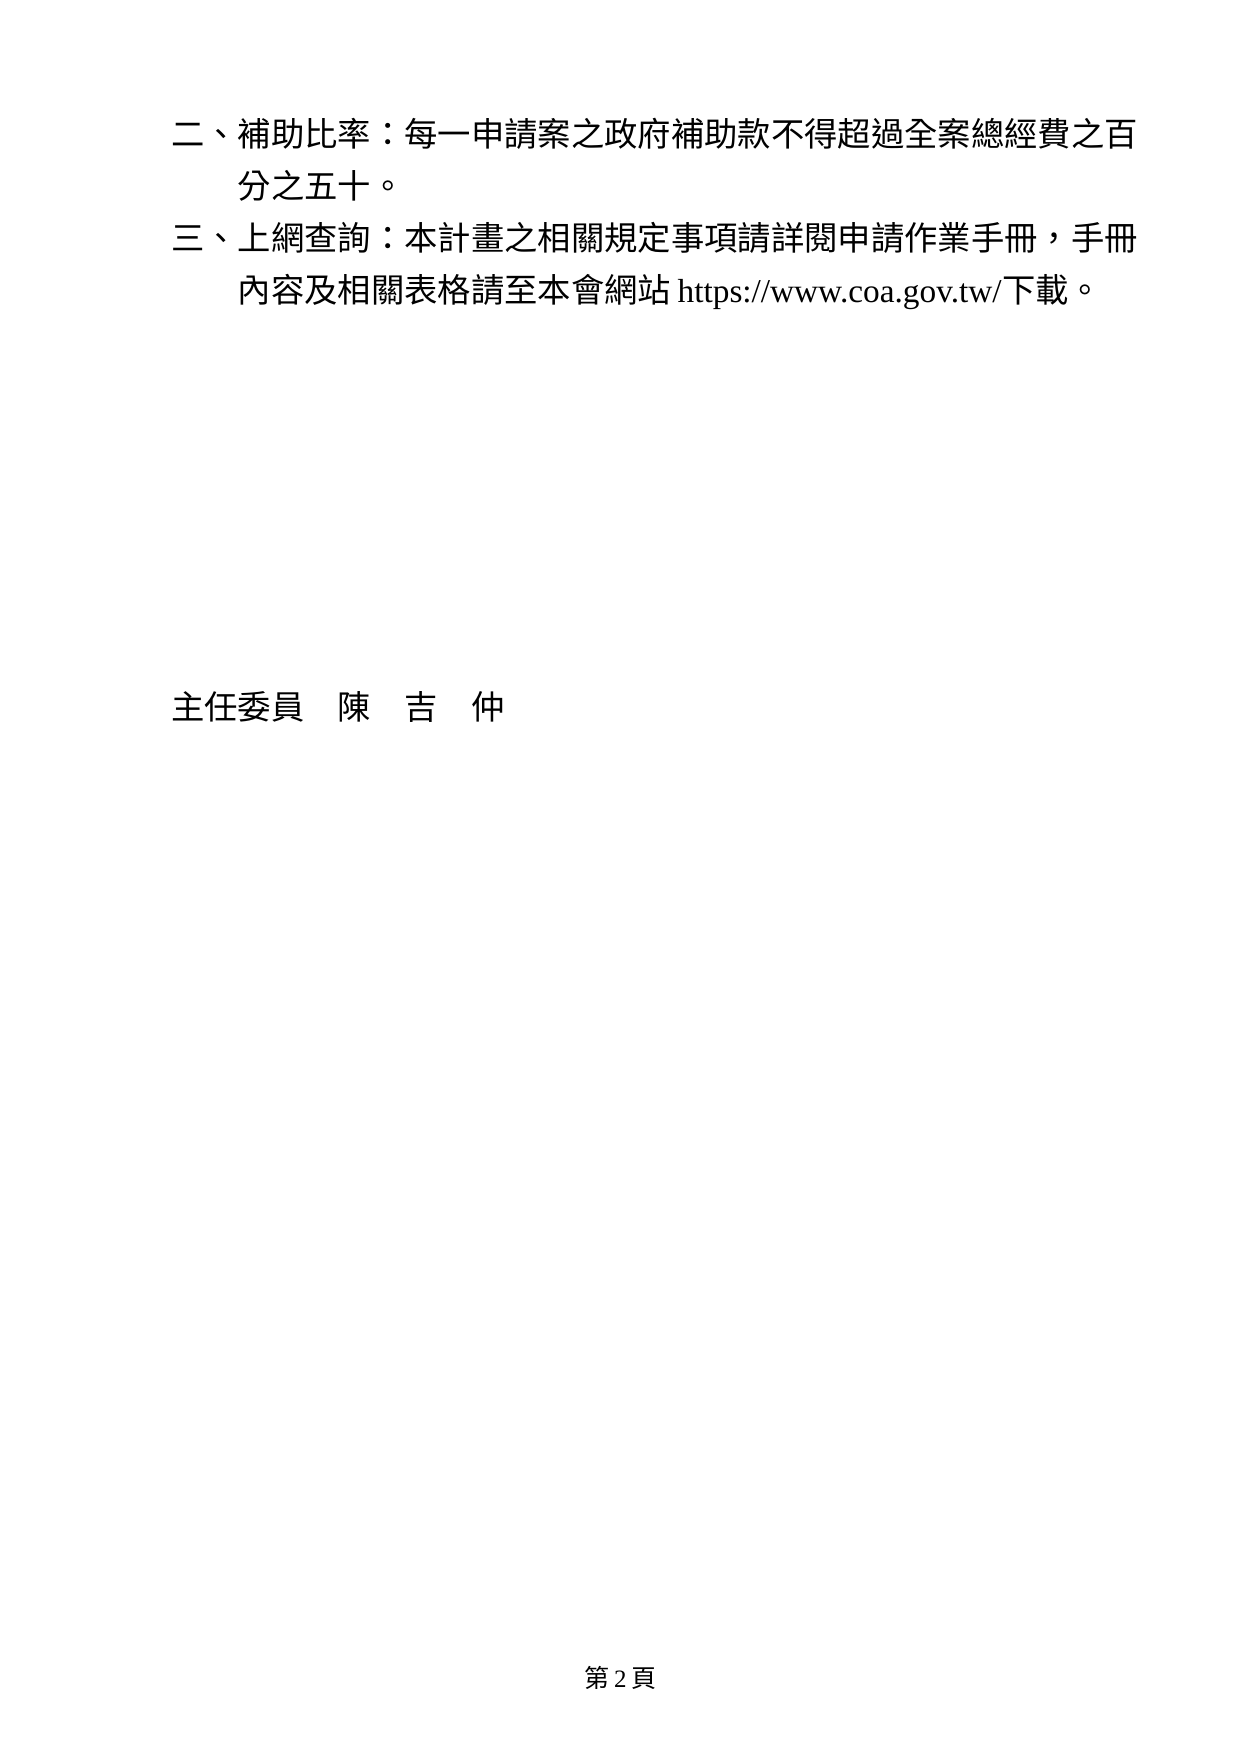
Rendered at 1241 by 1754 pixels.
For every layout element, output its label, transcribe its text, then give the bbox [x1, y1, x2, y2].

text 三、上網查詢：本計畫之相關規定事項請詳閱申請作業手冊，手冊內容及相關表格請至本會網站https://www.coa.gov.tw/下載。 [171, 208, 1142, 312]
text 主任委員 陳 吉 仲 [171, 677, 1142, 729]
text 二、補助比率：每一申請案之政府補助款不得超過全案總經費之百分之五十。 [171, 104, 1142, 208]
